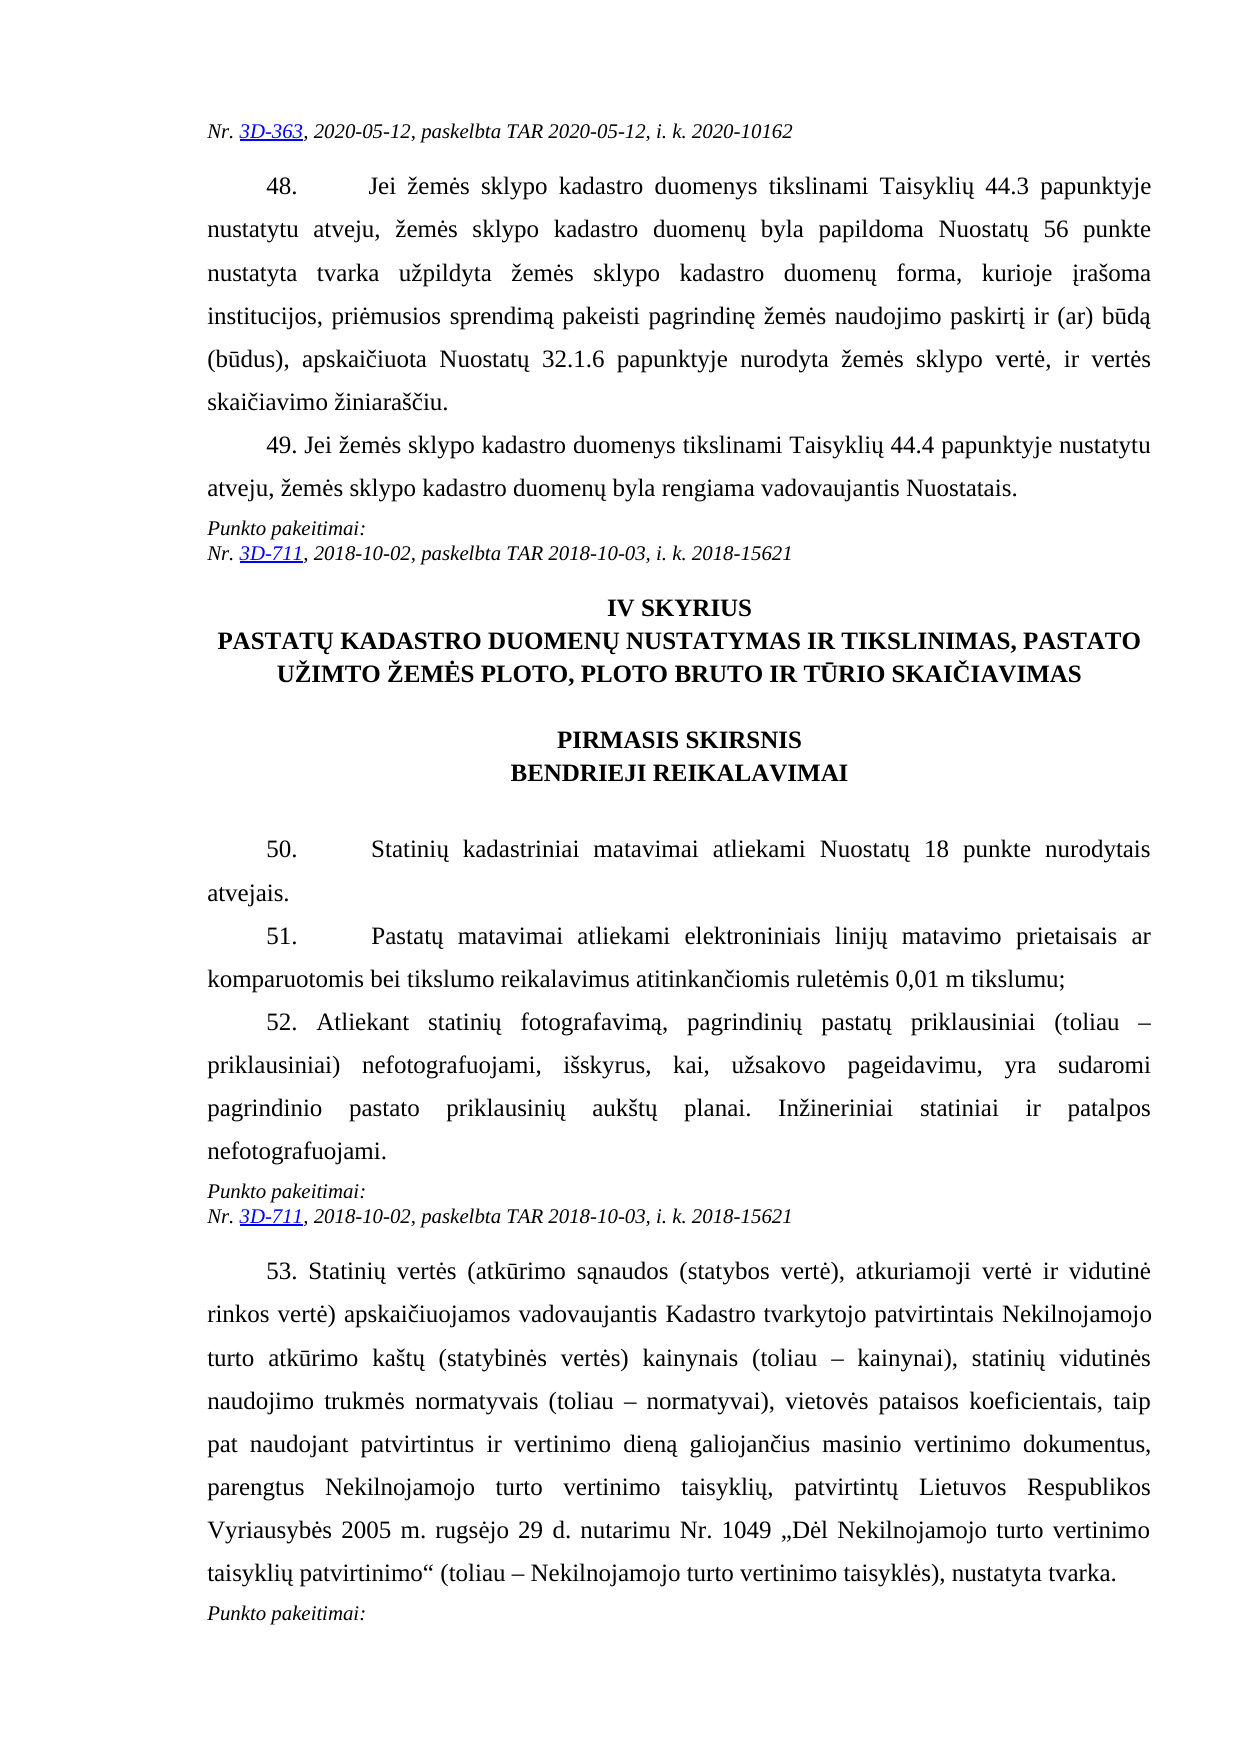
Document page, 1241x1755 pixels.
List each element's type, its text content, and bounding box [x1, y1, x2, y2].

text 53. Statinių vertės (atkūrimo sąnaudos (statybos vertė), atkuriamoji vertė ir vidutinė rinkos vertė) apskaičiuojamos vadovaujantis Kadastro tvarkytojo patvirtintais Nekilnojamojo turto atkūrimo kaštų (statybinės vertės) kainynais (toliau – kainynai), statinių vidutinės naudojimo trukmės normatyvais (toliau – normatyvai), vietovės pataisos koeficientais, taip pat naudojant patvirtintus ir vertinimo dieną galiojančius masinio vertinimo dokumentus, parengtus Nekilnojamojo turto vertinimo taisyklių, patvirtintų Lietuvos Respublikos Vyriausybės 2005 m. rugsėjo 29 d. nutarimu Nr. 1049 „Dėl Nekilnojamojo turto vertinimo taisyklių patvirtinimo“ (toliau – Nekilnojamojo turto vertinimo taisyklės), nustatyta tvarka. [207, 1256, 1152, 1587]
text Nr. 3D-711, 2018-10-02, paskelbta TAR 2018-10-03, i. k. 2018-15621 [207, 1203, 1152, 1228]
text Punkto pakeitimai: [207, 1179, 1152, 1203]
text 51. Pastatų matavimai atliekami elektroniniais linijų matavimo prietaisais ar komparuotomis bei tikslumo reikalavimus atitinkančiomis ruletėmis 0,01 m tikslumu; [207, 921, 1152, 993]
text 52. Atliekant statinių fotografavimą, pagrindinių pastatų priklausiniai (toliau – priklausiniai) nefotografuojami, išskyrus, kai, užsakovo pageidavimu, yra sudaromi pagrindinio pastato priklausinių aukštų planai. Inžineriniai statiniai ir patalpos nefotografuojami. [207, 1007, 1152, 1165]
text Nr. 3D-711, 2018-10-02, paskelbta TAR 2018-10-03, i. k. 2018-15621 [207, 540, 1152, 564]
text 49. Jei žemės sklypo kadastro duomenys tikslinami Taisyklių 44.4 papunktyje nustatytu atveju, žemės sklypo kadastro duomenų byla rengiama vadovaujantis Nuostatais. [207, 430, 1152, 502]
text iv sKYRIUS [207, 593, 1152, 622]
text PIRMASIS SKIRSNIS [207, 725, 1152, 754]
text Nr. 3D-363, 2020-05-12, paskelbta TAR 2020-05-12, i. k. 2020-10162 [207, 118, 1152, 143]
text Punkto pakeitimai: [207, 516, 1152, 540]
text BENDRIEJI REIKALAVIMAI [207, 758, 1152, 787]
text 48. Jei žemės sklypo kadastro duomenys tikslinami Taisyklių 44.3 papunktyje nustatytu atveju, žemės sklypo kadastro duomenų byla papildoma Nuostatų 56 punkte nustatyta tvarka užpildyta žemės sklypo kadastro duomenų forma, kurioje įrašoma institucijos, priėmusios sprendimą pakeisti pagrindinę žemės naudojimo paskirtį ir (ar) būdą (būdus), apskaičiuota Nuostatų 32.1.6 papunktyje nurodyta žemės sklypo vertė, ir vertės skaičiavimo žiniaraščiu. [207, 171, 1152, 416]
text Punkto pakeitimai: [207, 1601, 1152, 1625]
text PASTATŲ KADASTRO DUOMENŲ NUSTATYMAS IR TIKSLINIMAS, pastato užimto žemės ploto, ploto bruto ir tūrio skaičiavimas [207, 626, 1152, 688]
text 50. Statinių kadastriniai matavimai atliekami Nuostatų 18 punkte nurodytais atvejais. [207, 834, 1152, 906]
